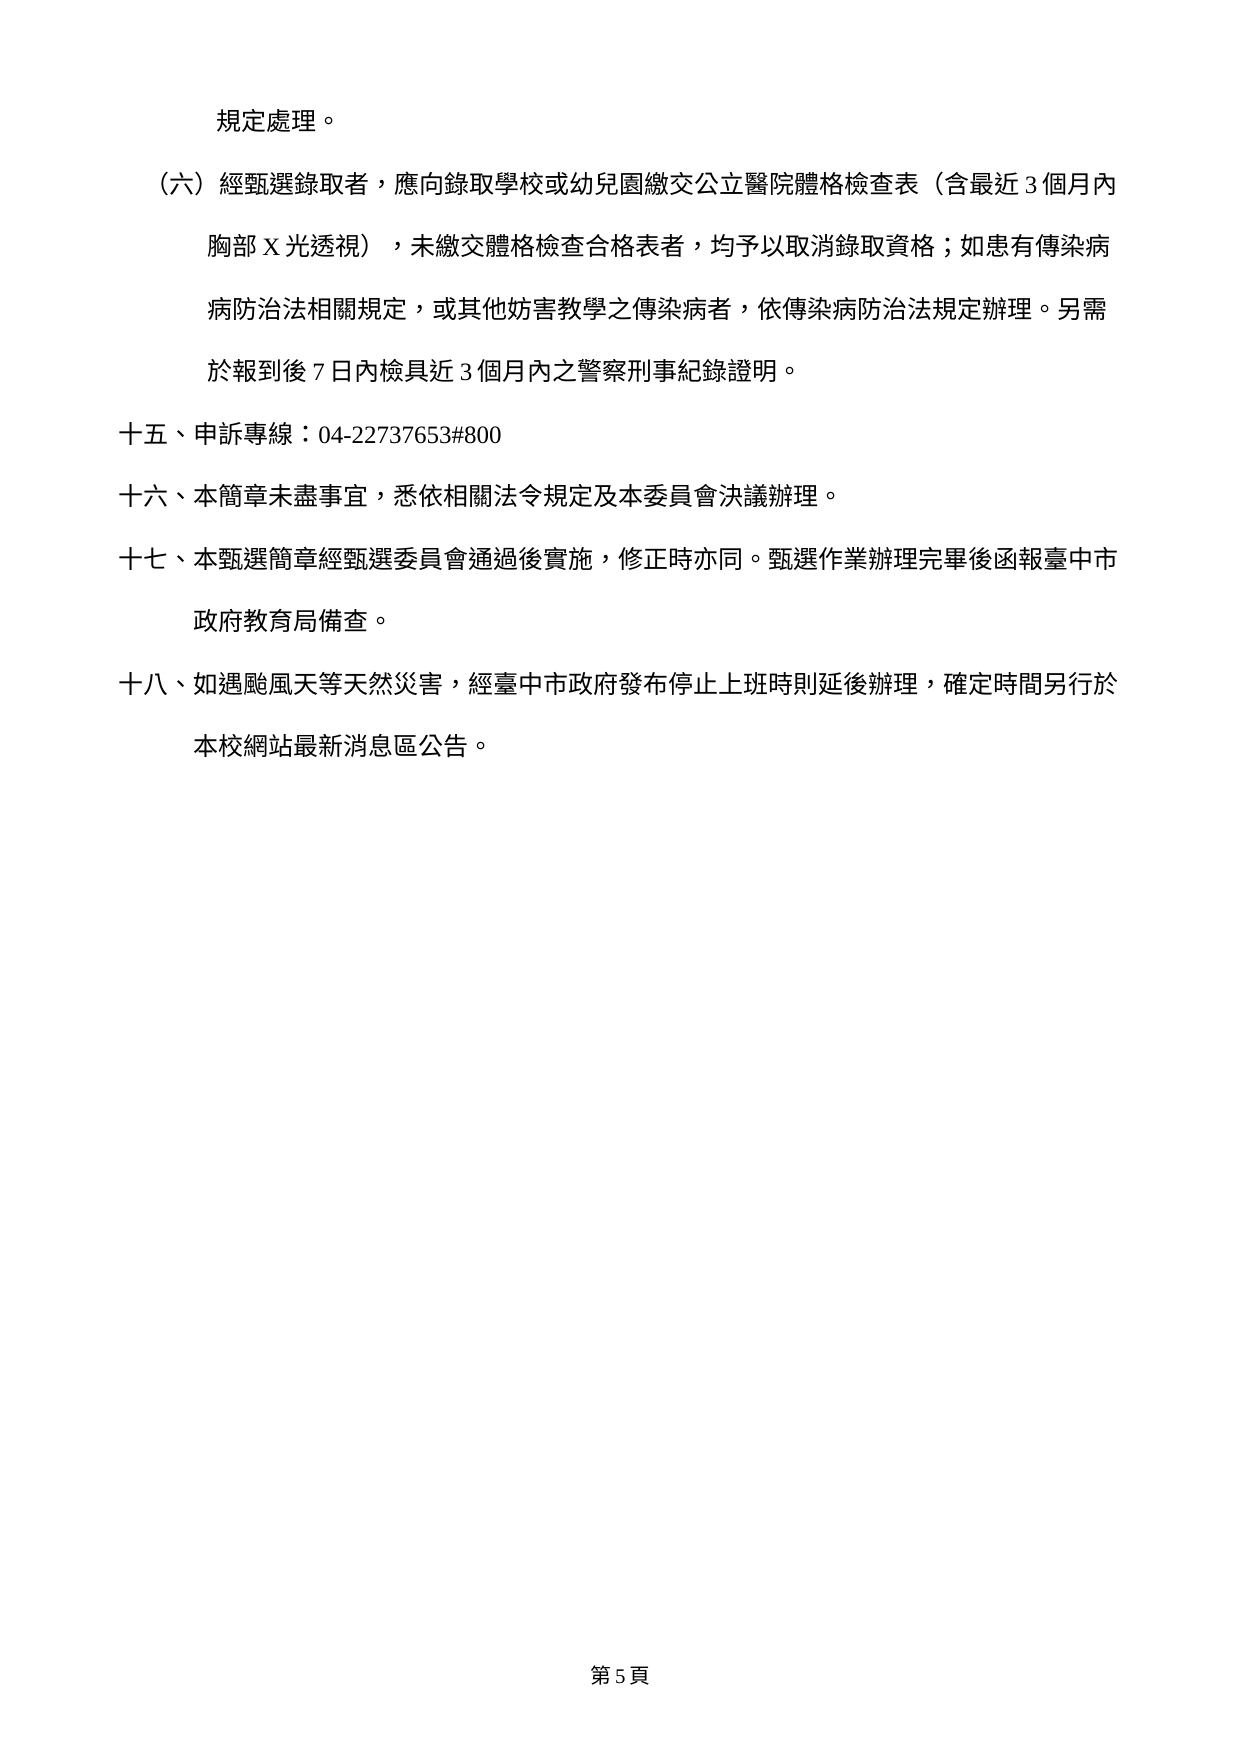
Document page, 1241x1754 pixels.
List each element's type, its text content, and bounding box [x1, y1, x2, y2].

text 十五、申訴專線：04-22737653#800 [118, 391, 1122, 453]
text 十七、本甄選簡章經甄選委員會通過後實施，修正時亦同。甄選作業辦理完畢後函報臺中市政府教育局備查。 [118, 516, 1122, 641]
text 十六、本簡章未盡事宜，悉依相關法令規定及本委員會決議辦理。 [118, 453, 1122, 516]
text （六）經甄選錄取者，應向錄取學校或幼兒園繳交公立醫院體格檢查表（含最近3個月內胸部X光透視），未繳交體格檢查合格表者，均予以取消錄取資格；如患有傳染病病防治法相關規定，或其他妨害教學之傳染病者，依傳染病防治法規定辦理。另需於報到後7日內檢具近3個月內之警察刑事紀錄證明。 [144, 141, 1122, 391]
text 十八、如遇颱風天等天然災害，經臺中市政府發布停止上班時則延後辦理，確定時間另行於本校網站最新消息區公告。 [118, 641, 1122, 766]
text 規定處理。 [141, 78, 1122, 141]
